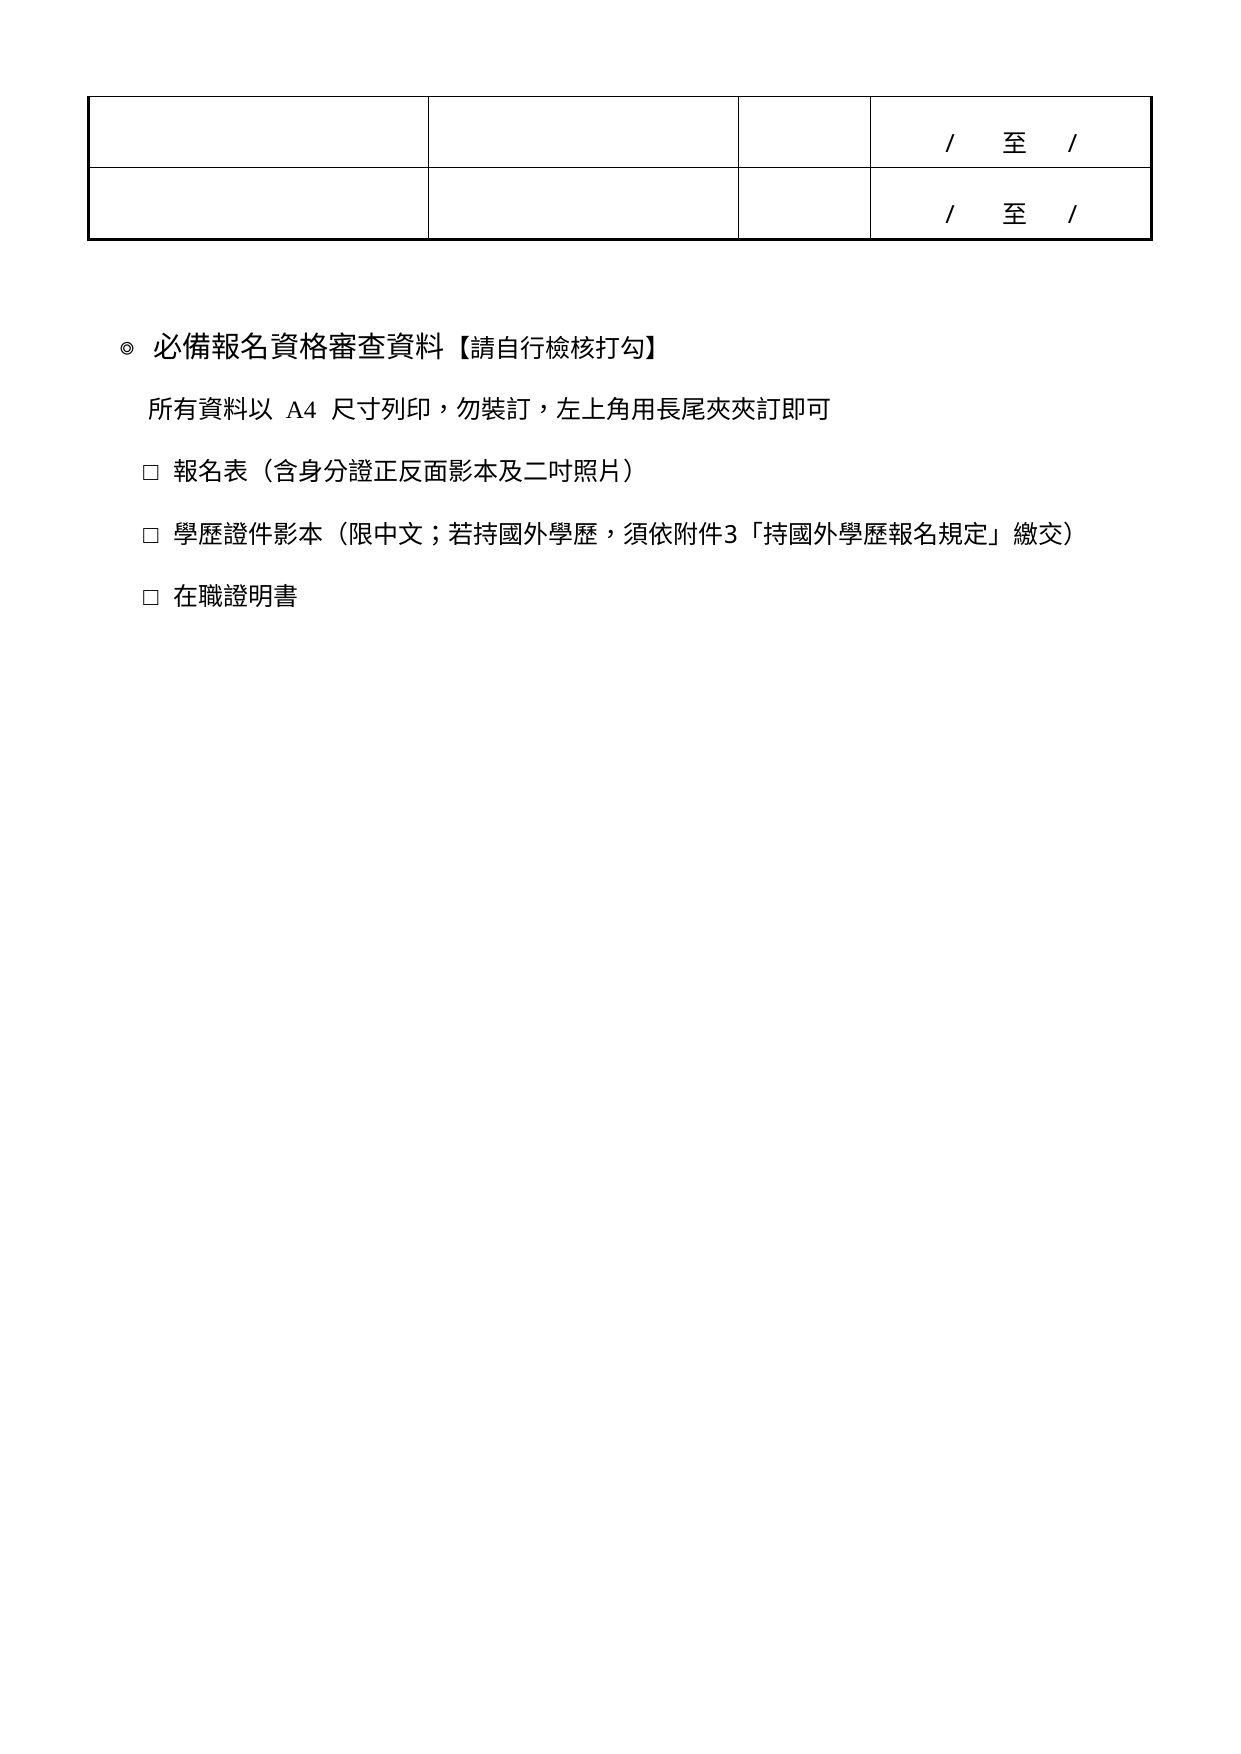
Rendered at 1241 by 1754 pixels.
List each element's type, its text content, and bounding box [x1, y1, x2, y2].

table_cell / 至 / [871, 97, 1150, 167]
table_cell / 至 / [871, 168, 1150, 237]
text □ 報名表（含身分證正反面影本及二吋照片） [143, 428, 1122, 491]
text ◎ 必備報名資格審查資料【請自行檢核打勾】 [118, 303, 1122, 366]
table_cell [429, 97, 738, 167]
text □ 在職證明書 [143, 553, 1122, 616]
table_cell [739, 168, 870, 237]
table_cell [90, 168, 428, 237]
table_cell [90, 97, 428, 167]
table_cell [429, 168, 738, 237]
table_cell [739, 97, 870, 167]
text □ 學歷證件影本（限中文；若持國外學歷，須依附件3「持國外學歷報名規定」繳交） [143, 491, 1122, 553]
text 所有資料以 A4 尺寸列印，勿裝訂，左上角用長尾夾夾訂即可 [118, 366, 1122, 428]
